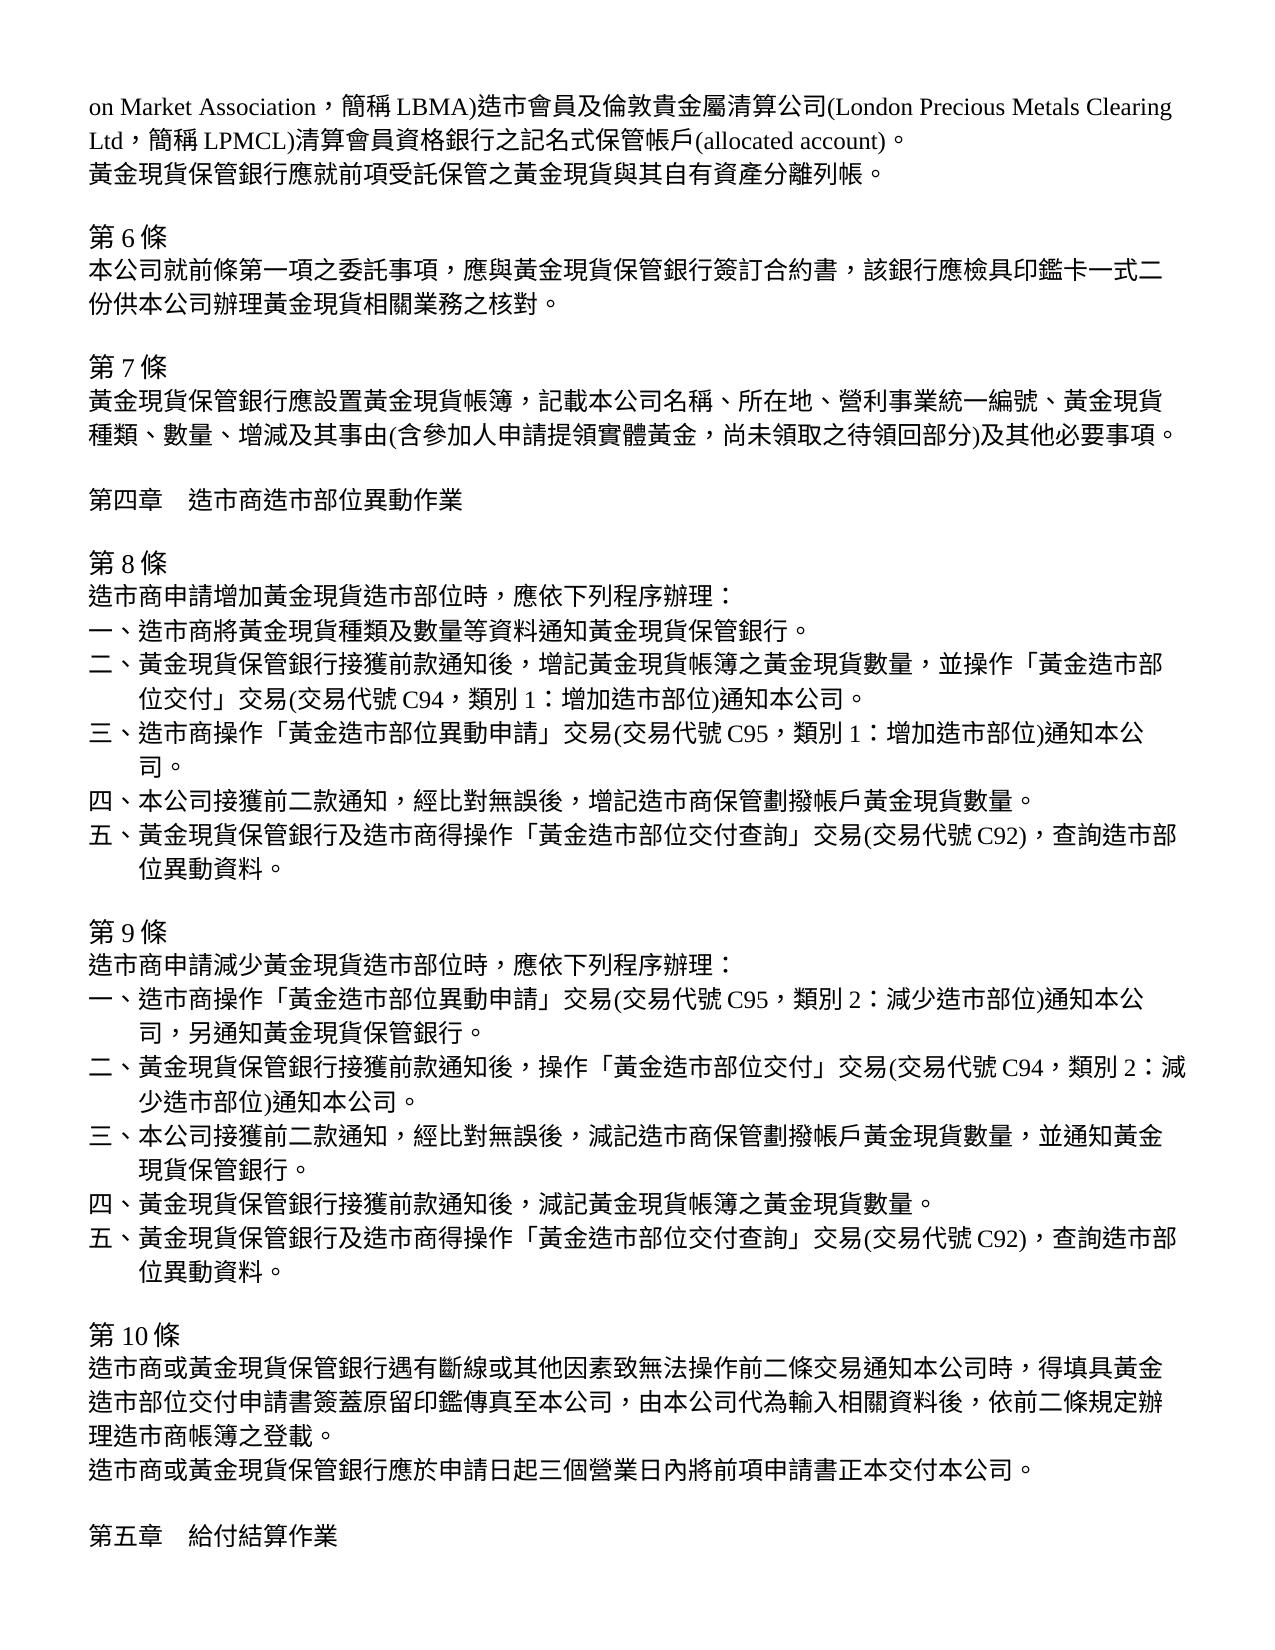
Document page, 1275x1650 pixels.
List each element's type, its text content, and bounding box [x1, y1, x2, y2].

text 四、本公司接獲前二款通知，經比對無誤後，增記造市商保管劃撥帳戶黃金現貨數量。 [88, 783, 1186, 817]
text 四、黃金現貨保管銀行接獲前款通知後，減記黃金現貨帳簿之黃金現貨數量。 [88, 1186, 1186, 1220]
text 第10條 [88, 1320, 1186, 1351]
text 二、黃金現貨保管銀行接獲前款通知後，增記黃金現貨帳簿之黃金現貨數量，並操作「黃金造市部位交付」交易(交易代號C94，類別1：增加造市部位)通知本公司。 [88, 647, 1186, 715]
text 三、造市商操作「黃金造市部位異動申請」交易(交易代號C95，類別1：增加造市部位)通知本公司。 [88, 715, 1186, 783]
text 本公司就前條第一項之委託事項，應與黃金現貨保管銀行簽訂合約書，該銀行應檢具印鑑卡一式二份供本公司辦理黃金現貨相關業務之核對。 [88, 253, 1186, 321]
text 二、黃金現貨保管銀行接獲前款通知後，操作「黃金造市部位交付」交易(交易代號C94，類別2：減少造市部位)通知本公司。 [88, 1050, 1186, 1118]
text 造市商或黃金現貨保管銀行遇有斷線或其他因素致無法操作前二條交易通知本公司時，得填具黃金造市部位交付申請書簽蓋原留印鑑傳真至本公司，由本公司代為輸入相關資料後，依前二條規定辦理造市商帳簿之登載。 [88, 1351, 1186, 1453]
text 黃金現貨保管銀行應設置黃金現貨帳簿，記載本公司名稱、所在地、營利事業統一編號、黃金現貨種類、數量、增減及其事由(含參加人申請提領實體黃金，尚未領取之待領回部分)及其他必要事項。 [88, 383, 1186, 452]
text 造市商申請減少黃金現貨造市部位時，應依下列程序辦理： [88, 948, 1186, 982]
text 五、黃金現貨保管銀行及造市商得操作「黃金造市部位交付查詢」交易(交易代號C92)，查詢造市部位異動資料。 [88, 1220, 1186, 1288]
text 一、造市商將黃金現貨種類及數量等資料通知黃金現貨保管銀行。 [88, 613, 1186, 647]
text 第五章 給付結算作業 [88, 1518, 1186, 1552]
text 第四章 造市商造市部位異動作業 [88, 483, 1186, 517]
text 五、黃金現貨保管銀行及造市商得操作「黃金造市部位交付查詢」交易(交易代號C92)，查詢造市部位異動資料。 [88, 817, 1186, 886]
text 造市商或黃金現貨保管銀行應於申請日起三個營業日內將前項申請書正本交付本公司。 [88, 1453, 1186, 1487]
text 第8條 [88, 548, 1186, 579]
text 一、造市商操作「黃金造市部位異動申請」交易(交易代號C95，類別2：減少造市部位)通知本公司，另通知黃金現貨保管銀行。 [88, 982, 1186, 1050]
text 第6條 [88, 222, 1186, 253]
text 三、本公司接獲前二款通知，經比對無誤後，減記造市商保管劃撥帳戶黃金現貨數量，並通知黃金現貨保管銀行。 [88, 1118, 1186, 1186]
text 黃金現貨保管銀行應就前項受託保管之黃金現貨與其自有資產分離列帳。 [88, 157, 1186, 191]
text on Market Association，簡稱LBMA)造市會員及倫敦貴金屬清算公司(London Precious Metals Clearing Ltd，簡稱LPMCL)清算會員資格銀行之記名式保管帳戶(allocated account)。 [88, 88, 1186, 157]
text 造市商申請增加黃金現貨造市部位時，應依下列程序辦理： [88, 579, 1186, 613]
text 第7條 [88, 352, 1186, 383]
text 第9條 [88, 917, 1186, 948]
